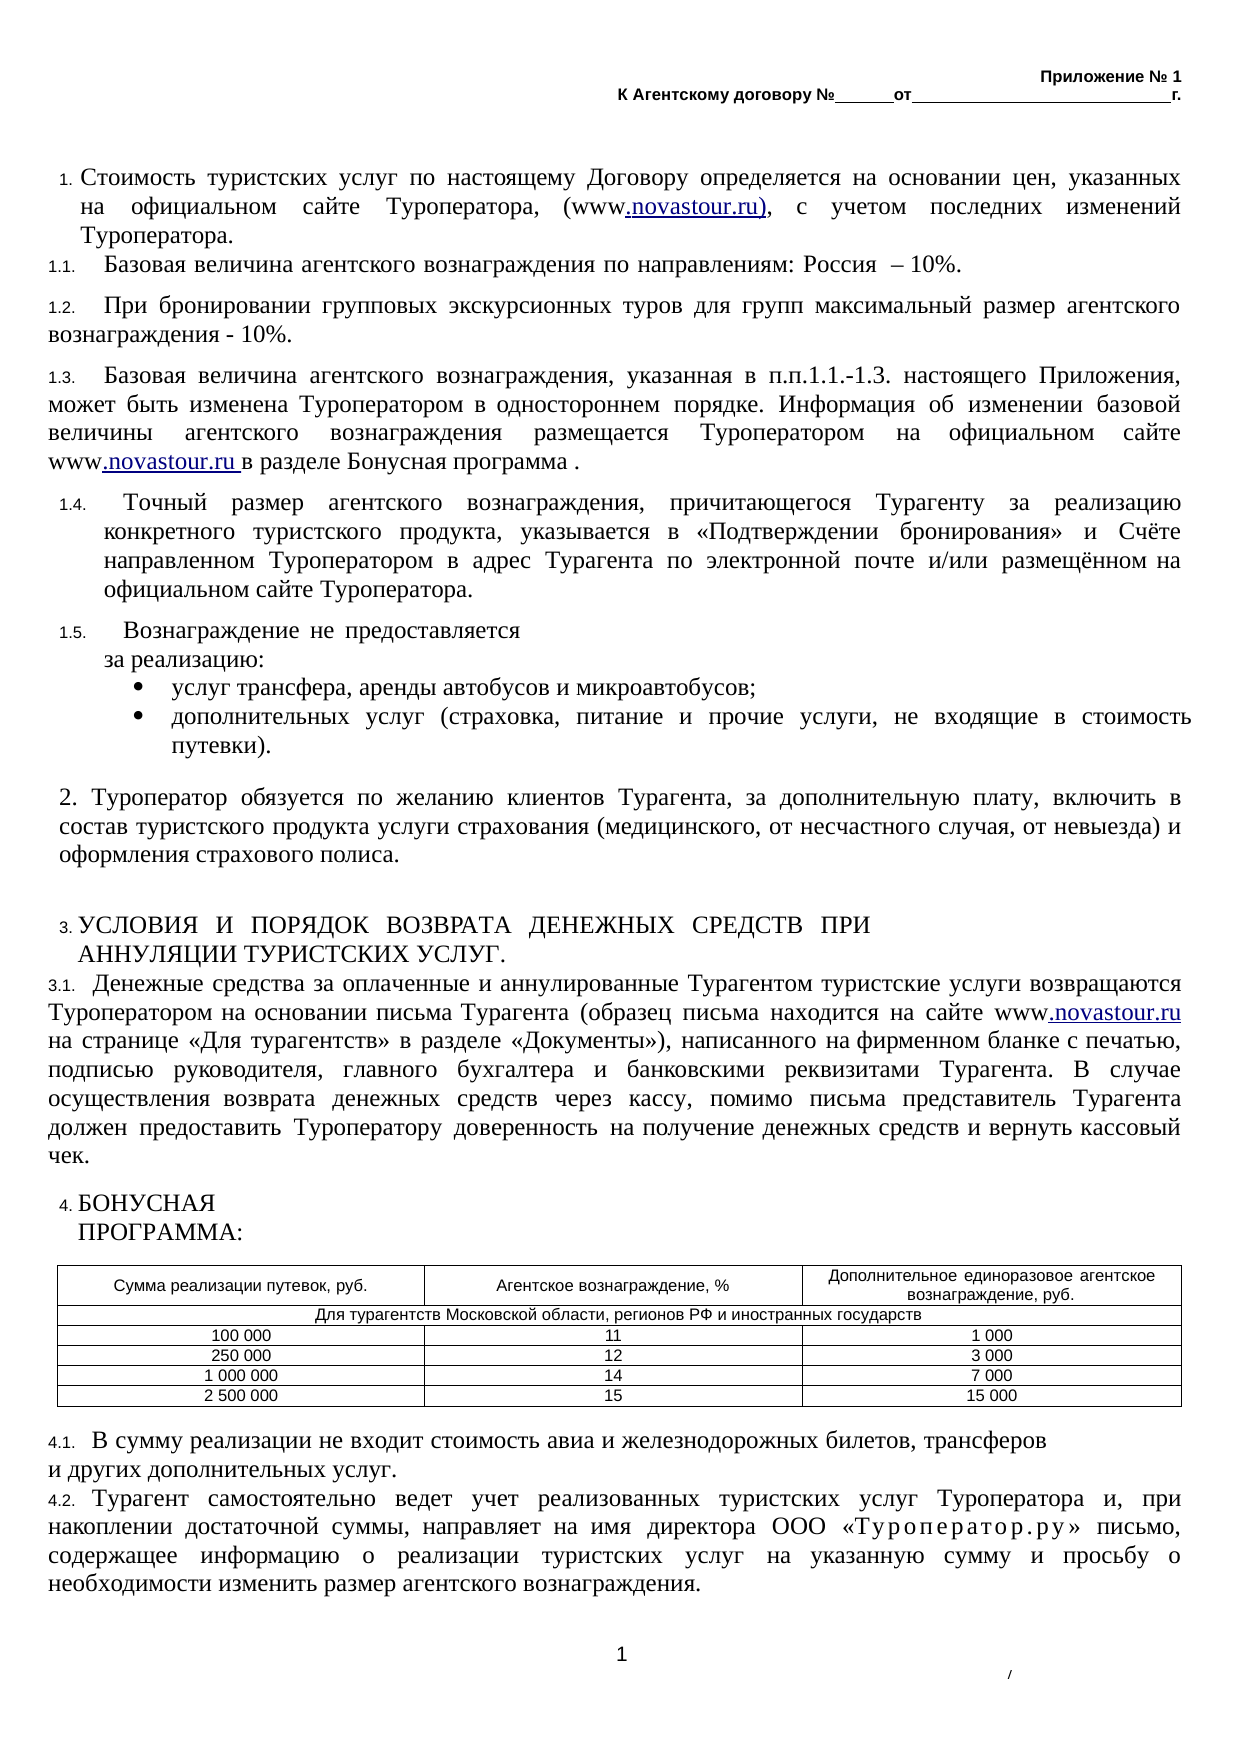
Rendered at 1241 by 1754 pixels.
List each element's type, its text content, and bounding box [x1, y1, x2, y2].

list Базовая величина агентского вознаграждения, указанная в п.п.1.1.-1.3. настоящего Приложения, может быть изменена Туроператором в одностороннем порядке. Информация об изменении базовой величины агентского вознаграждения размещается Туроператором на официальном сайте www.novastour.ru в разделе Бонусная программа . [48, 360, 1181, 475]
table_cell 3 000 [803, 1346, 1181, 1365]
table_cell 12 [425, 1346, 802, 1365]
list В сумму реализации не входит стоимость авиа и железнодорожных билетов, трансферов и других дополнительных услуг. [48, 1425, 1047, 1483]
table_header Сумма реализации путевок, руб. [58, 1266, 424, 1305]
list Турагент самостоятельно ведет учет реализованных туристских услуг Туроператора и, при накоплении достаточной суммы, направляет на имя директора ООО «Туроператор.ру» письмо, содержащее информацию о реализации туристских услуг на указанную сумму и просьбу о необходимости изменить размер агентского вознаграждения. [48, 1483, 1181, 1597]
table_cell 100 000 [58, 1326, 424, 1345]
table_cell 1 000 000 [58, 1366, 424, 1385]
list БОНУСНАЯ ПРОГРАММА: [59, 1188, 287, 1246]
list услуг трансфера, аренды автобусов и микроавтобусов; [134, 672, 1192, 701]
table_header Агентское вознаграждение, % [425, 1266, 802, 1305]
table_cell 1 000 [803, 1326, 1181, 1345]
table_cell 250 000 [58, 1346, 424, 1365]
subtitle Приложение № 1 [48, 67, 1181, 86]
table_cell 2 500 000 [58, 1386, 424, 1406]
list Базовая величина агентского вознаграждения по направлениям: Россия – 10%. [48, 249, 1181, 277]
text К Агентскому договору № от г. [48, 86, 1181, 104]
table_header Дополнительное единоразовое агентское вознаграждение, руб. [803, 1266, 1181, 1305]
table_cell 7 000 [803, 1366, 1181, 1385]
list Вознаграждение не предоставляется за реализацию: [59, 615, 520, 672]
list Точный размер агентского вознаграждения, причитающегося Турагенту за реализацию конкретного туристского продукта, указывается в «Подтверждении бронирования» и Счёте направленном Туроператором в адрес Турагента по электронной почте и/или размещённом на официальном сайте Туроператора. [59, 487, 1181, 602]
list УСЛОВИЯ И ПОРЯДОК ВОЗВРАТА ДЕНЕЖНЫХ СРЕДСТВ ПРИ АННУЛЯЦИИ ТУРИСТСКИХ УСЛУГ. [59, 911, 871, 968]
text 2. Туроператор обязуется по желанию клиентов Турагента, за дополнительную плату, включить в состав туристского продукта услуги страхования (медицинского, от несчастного случая, от невыезда) и оформления страхового полиса. [59, 782, 1181, 868]
table_cell 15 [425, 1386, 802, 1406]
table_cell 15 000 [803, 1386, 1181, 1406]
list дополнительных услуг (страховка, питание и прочие услуги, не входящие в стоимость путевки). [134, 701, 1192, 759]
list Денежные средства за оплаченные и аннулированные Турагентом туристские услуги возвращаются Туроператором на основании письма Турагента (образец письма находится на сайте www.novastour.ru на странице «Для турагентств» в разделе «Документы»), написанного на фирменном бланке с печатью, подписью руководителя, главного бухгалтера и банковскими реквизитами Турагента. В случае осуществления возврата денежных средств через кассу, помимо письма представитель Турагента должен предоставить Туроператору доверенность на получение денежных средств и вернуть кассовый чек. [48, 968, 1181, 1169]
table_cell 14 [425, 1366, 802, 1385]
table_cell 11 [425, 1326, 802, 1345]
list Стоимость туристских услуг по настоящему Договору определяется на основании цен, указанных на официальном сайте Туроператора, (www.novastour.ru), с учетом последних изменений Туроператора. [59, 162, 1181, 249]
list При бронировании групповых экскурсионных туров для групп максимальный размер агентского вознаграждения - 10%. [48, 290, 1181, 347]
table_cell Для турагентств Московской области, регионов РФ и иностранных государств [58, 1306, 1181, 1325]
